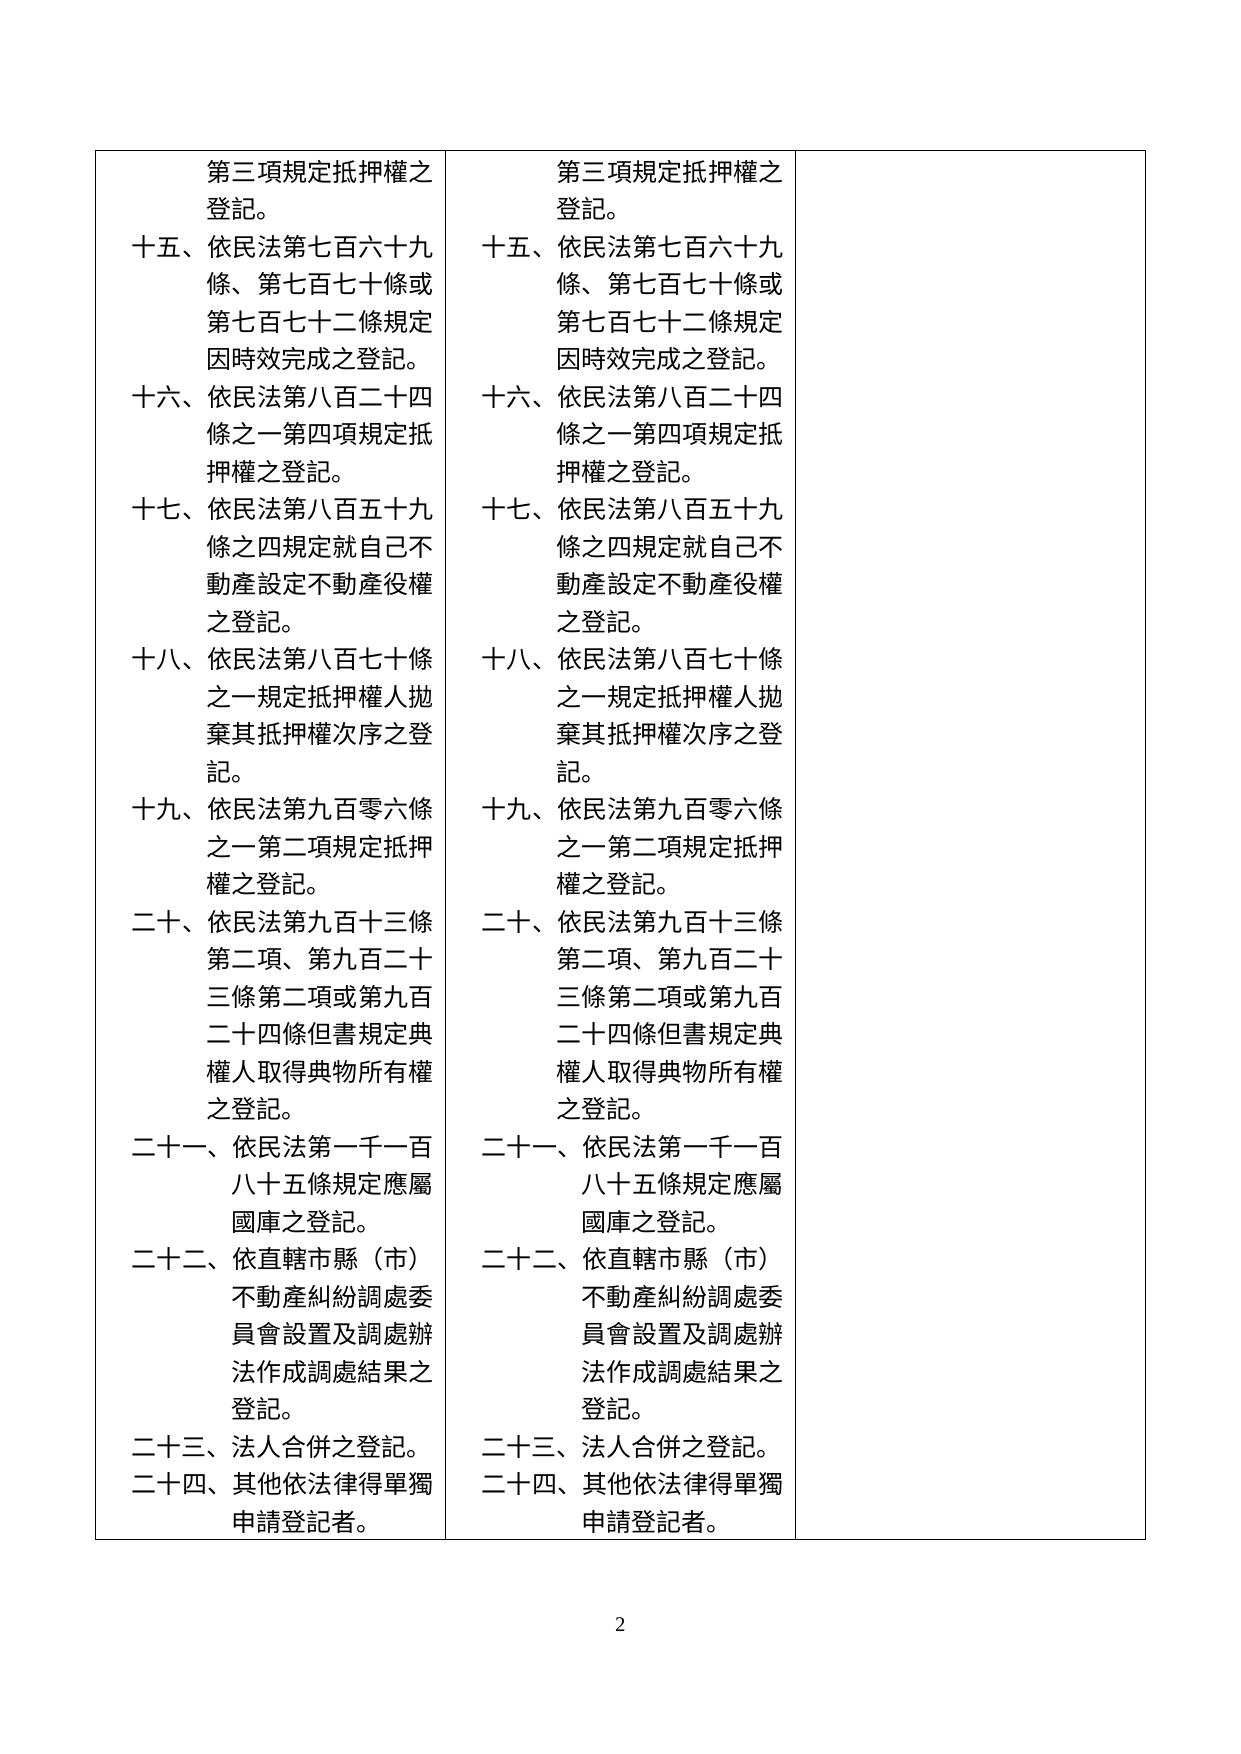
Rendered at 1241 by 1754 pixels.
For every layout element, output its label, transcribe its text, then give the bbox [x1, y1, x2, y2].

table_cell [796, 151, 1145, 1538]
table_cell 第三項規定抵押權之登記。 十五、依民法第七百六十九條、第七百七十條或第七百七十二條規定因時效完成之登記。 十六、依民法第八百二十四條之一第四項規定抵押權之登記。 十七、依民法第八百五十九條之四規定就自己不動產設定不動產役權之登記。 十八、依民法第八百七十條之一規定抵押權人拋棄其抵押權次序之登記。 十九、依民法第九百零六條之一第二項規定抵押權之登記。 二十、依民法第九百十三條第二項、第九百二十三條第二項或第九百二十四條但書規定典權人取得典物所有權之登記。 二十一、依民法第一千一百八十五條規定應屬國庫之登記。 二十二、依直轄市縣（市）不動產糾紛調處委員會設置及調處辦法作成調處結果之登記。 二十三、法人合併之登記。 二十四、其他依法律得單獨申請登記者。 [96, 151, 445, 1538]
table_cell 第三項規定抵押權之登記。 十五、依民法第七百六十九條、第七百七十條或第七百七十二條規定因時效完成之登記。 十六、依民法第八百二十四條之一第四項規定抵押權之登記。 十七、依民法第八百五十九條之四規定就自己不動產設定不動產役權之登記。 十八、依民法第八百七十條之一規定抵押權人拋棄其抵押權次序之登記。 十九、依民法第九百零六條之一第二項規定抵押權之登記。 二十、依民法第九百十三條第二項、第九百二十三條第二項或第九百二十四條但書規定典權人取得典物所有權之登記。 二十一、依民法第一千一百八十五條規定應屬國庫之登記。 二十二、依直轄市縣（市）不動產糾紛調處委員會設置及調處辦法作成調處結果之登記。 二十三、法人合併之登記。 二十四、其他依法律得單獨申請登記者。 [446, 151, 795, 1538]
